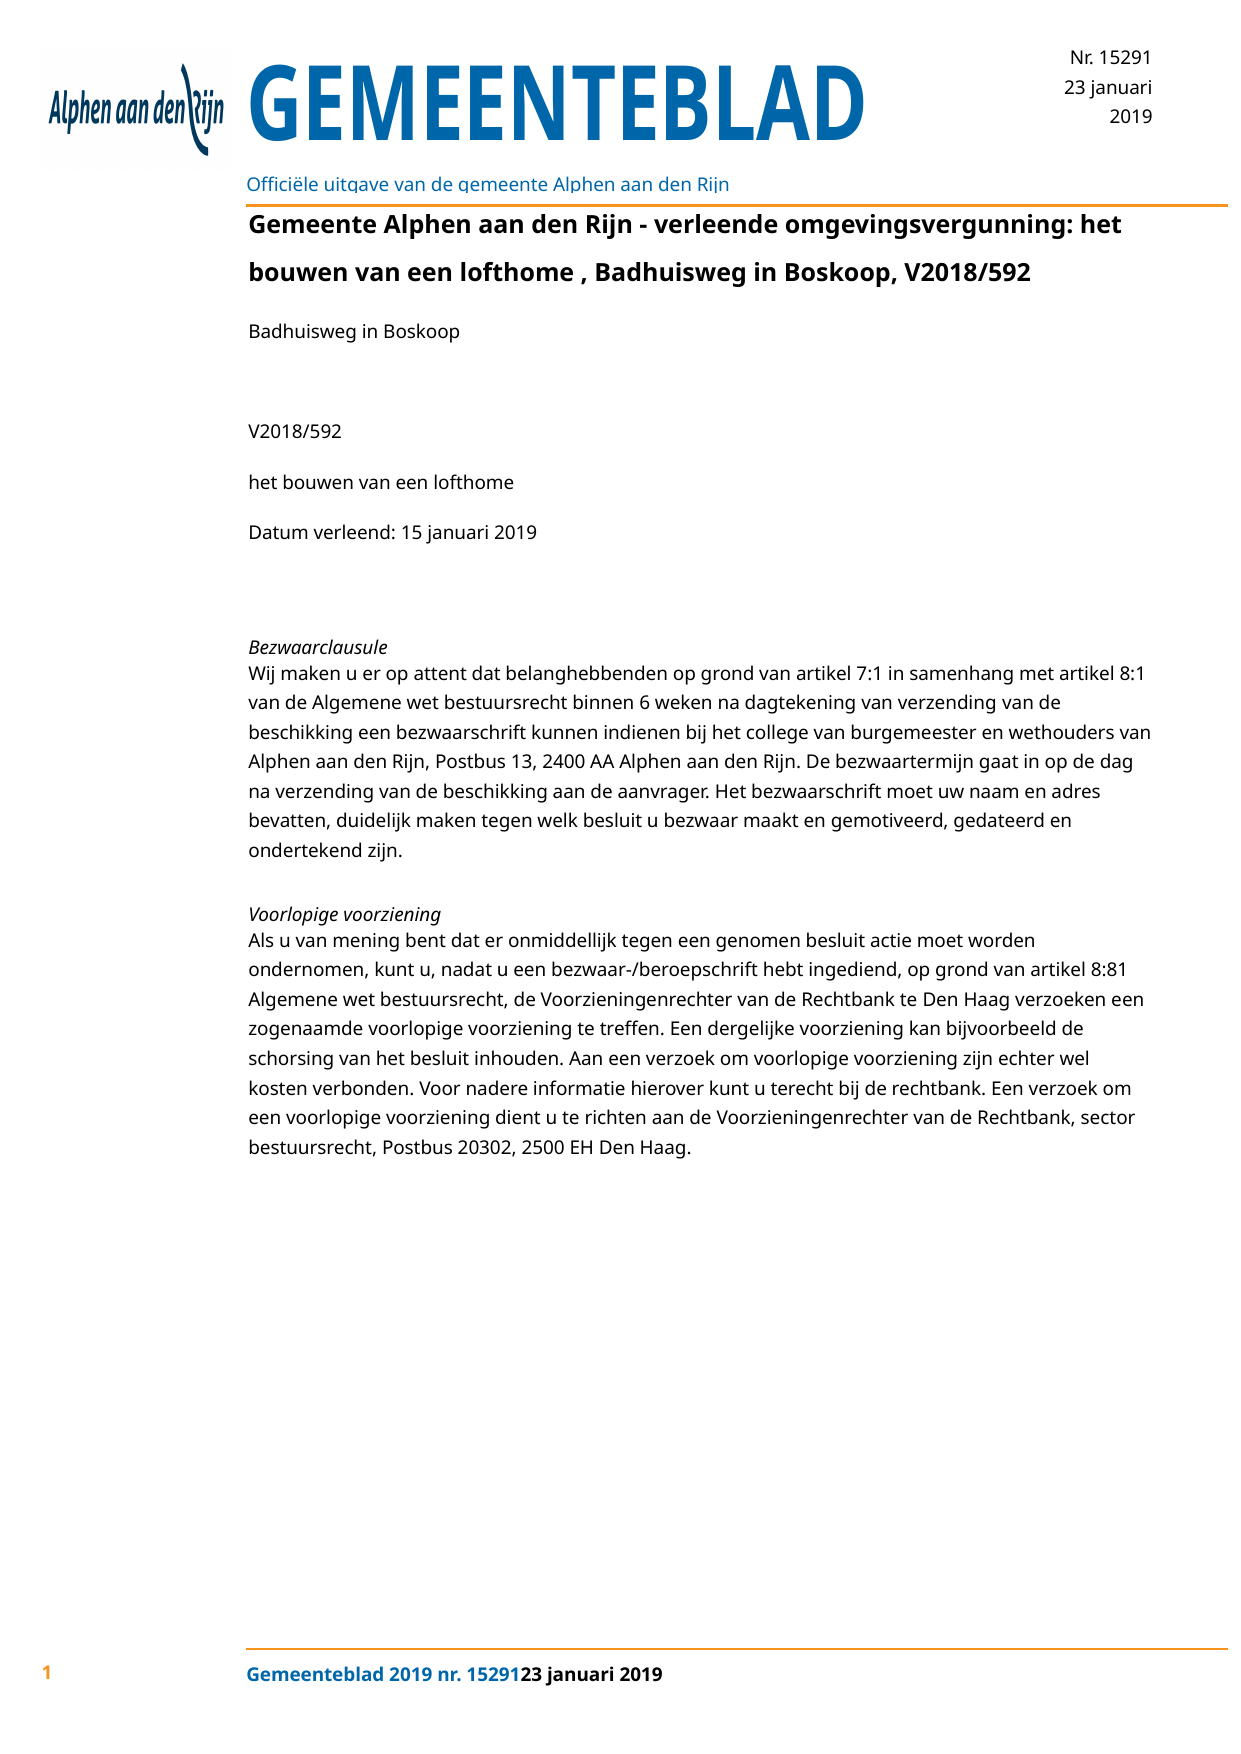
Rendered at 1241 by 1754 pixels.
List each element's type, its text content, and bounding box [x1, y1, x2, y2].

text Gemeente Alphen aan den Rijn - verleende omgevingsvergunning: het bouwen van een lofthome , Badhuisweg in Boskoop, V2018/592 [248, 207, 1152, 288]
text Bezwaarclausule [248, 634, 1152, 660]
text V2018/592 [248, 419, 1152, 444]
text Badhuisweg in Boskoop [248, 318, 1152, 344]
text Als u van mening bent dat er onmiddellijk tegen een genomen besluit actie moet worden ondernomen, kunt u, nadat u een bezwaar-/beroepschrift hebt ingediend, op grond van artikel 8:81 Algemene wet bestuursrecht, de Voorzieningenrechter van de Rechtbank te Den Haag verzoeken een zogenaamde voorlopige voorziening te treffen. Een dergelijke voorziening kan bijvoorbeeld de schorsing van het besluit inhouden. Aan een verzoek om voorlopige voorziening zijn echter wel kosten verbonden. Voor nadere informatie hierover kunt u terecht bij de rechtbank. Een verzoek om een voorlopige voorziening dient u te richten aan de Voorzieningenrechter van de Rechtbank, sector bestuursrecht, Postbus 20302, 2500 EH Den Haag. [248, 927, 1152, 1160]
text Voorlopige voorziening [248, 901, 1152, 927]
text Datum verleend: 15 januari 2019 [248, 519, 1152, 545]
picture [41, 47, 231, 172]
text Wij maken u er op attent dat belanghebbenden op grond van artikel 7:1 in samenhang met artikel 8:1 van de Algemene wet bestuursrecht binnen 6 weken na dagtekening van verzending van de beschikking een bezwaarschrift kunnen indienen bij het college van burgemeester en wethouders van Alphen aan den Rijn, Postbus 13, 2400 AA Alphen aan den Rijn. De bezwaartermijn gaat in op de dag na verzending van de beschikking aan de aanvrager. Het bezwaarschrift moet uw naam en adres bevatten, duidelijk maken tegen welk besluit u bezwaar maakt en gemotiveerd, gedateerd en ondertekend zijn. [248, 660, 1152, 863]
text het bouwen van een lofthome [248, 469, 1152, 495]
